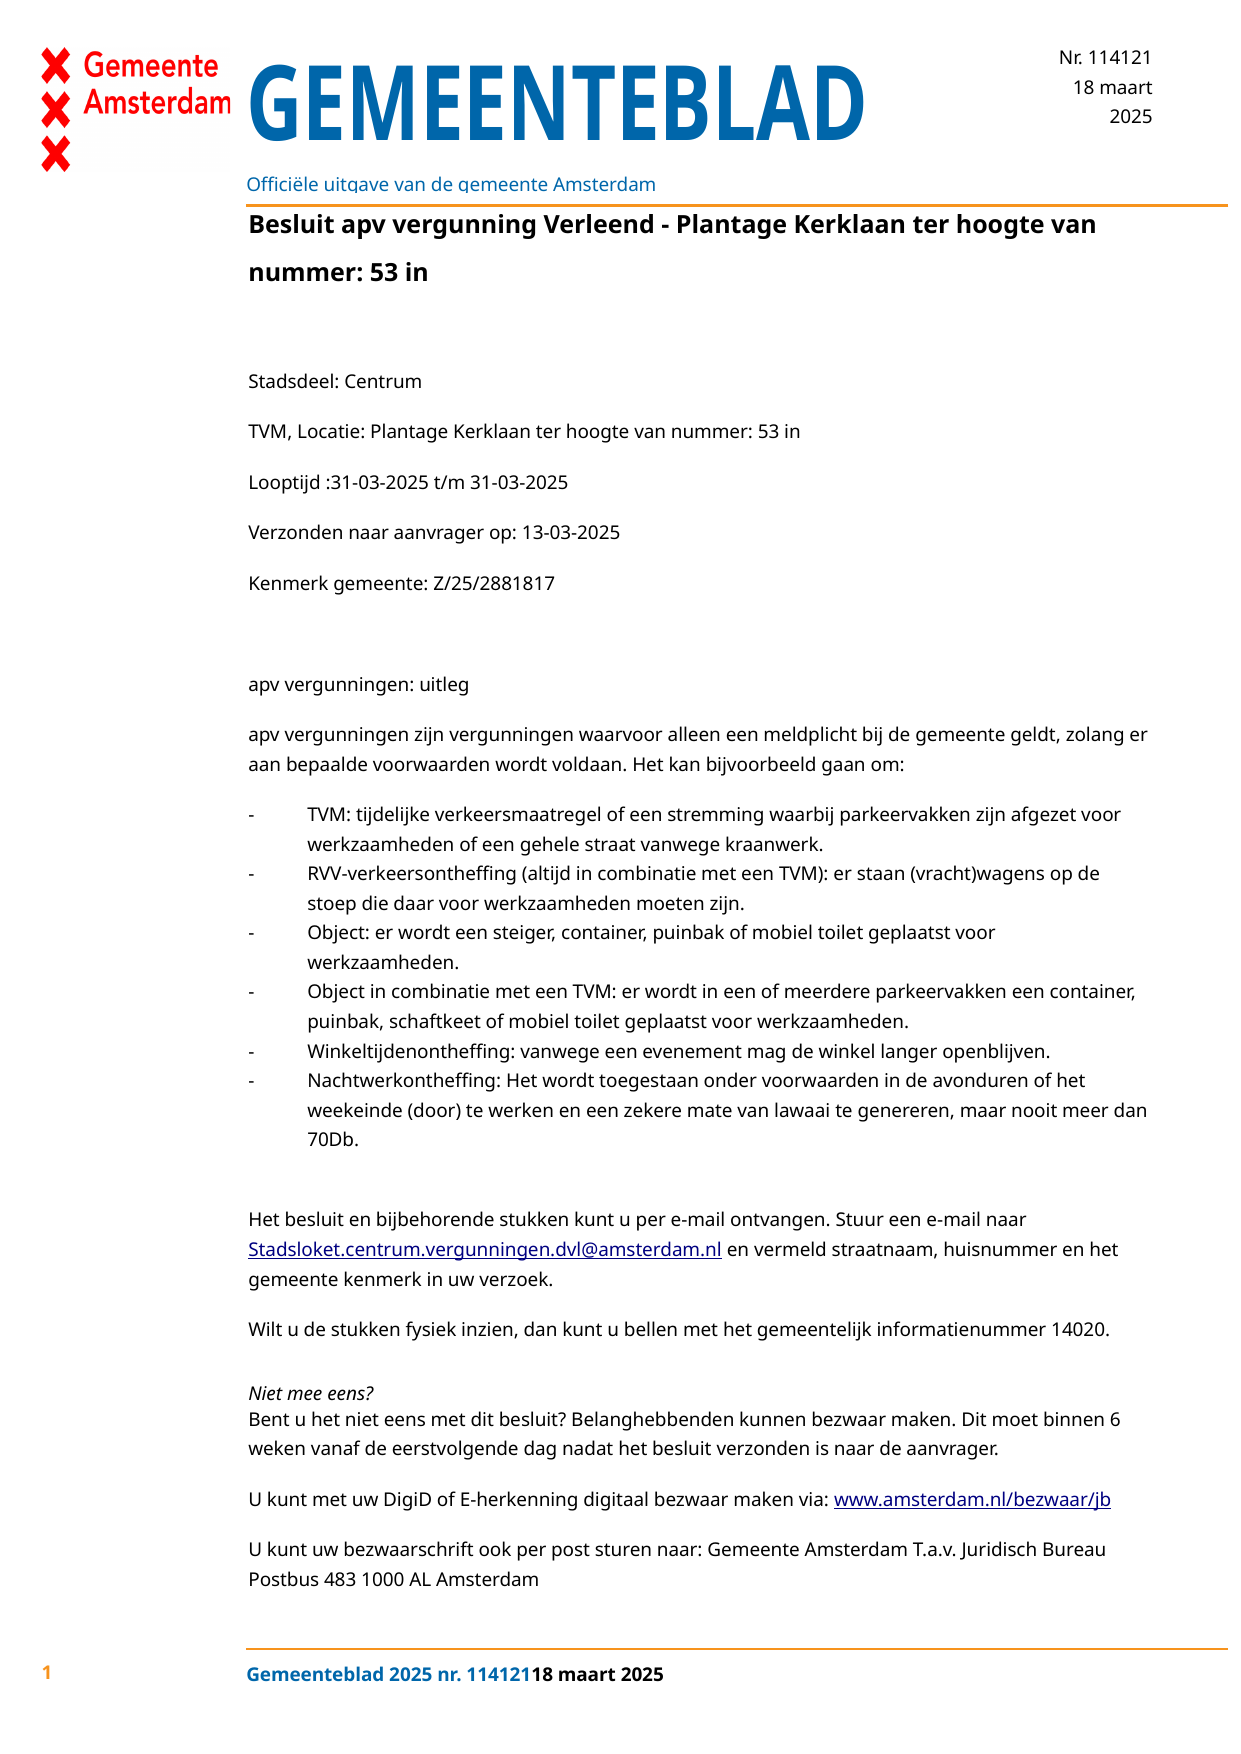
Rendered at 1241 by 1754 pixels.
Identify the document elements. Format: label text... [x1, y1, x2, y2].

list Object: er wordt een steiger, container, puinbak of mobiel toilet geplaatst voor werkzaamheden. [248, 919, 1152, 975]
list TVM: tijdelijke verkeersmaatregel of een stremming waarbij parkeervakken zijn afgezet voor werkzaamheden of een gehele straat vanwege kraanwerk. [248, 801, 1152, 857]
text Looptijd :31-03-2025 t/m 31-03-2025 [248, 469, 1152, 495]
text Niet mee eens? [248, 1380, 1152, 1406]
text apv vergunningen: uitleg [248, 671, 1152, 697]
list Winkeltijdenontheffing: vanwege een evenement mag de winkel langer openblijven. [248, 1038, 1152, 1064]
text Wilt u de stukken fysiek inzien, dan kunt u bellen met het gemeentelijk informatienummer 14020. [248, 1316, 1152, 1342]
text apv vergunningen zijn vergunningen waarvoor alleen een meldplicht bij de gemeente geldt, zolang er aan bepaalde voorwaarden wordt voldaan. Het kan bijvoorbeeld gaan om: [248, 721, 1152, 777]
text Het besluit en bijbehorende stukken kunt u per e-mail ontvangen. Stuur een e-mail naar Stadsloket.centrum.vergunningen.dvl@amsterdam.nl en vermeld straatnaam, huisnummer en het gemeente kenmerk in uw verzoek. [248, 1207, 1152, 1292]
list Nachtwerkontheffing: Het wordt toegestaan onder voorwaarden in de avonduren of het weekeinde (door) te werken en een zekere mate van lawaai te genereren, maar nooit meer dan 70Db. [248, 1067, 1152, 1152]
list Object in combinatie met een TVM: er wordt in een of meerdere parkeervakken een container, puinbak, schaftkeet of mobiel toilet geplaatst voor werkzaamheden. [248, 979, 1152, 1034]
text Stadsdeel: Centrum [248, 368, 1152, 394]
picture [41, 47, 231, 172]
list RVV-verkeersontheffing (altijd in combinatie met een TVM): er staan (vracht)wagens op de stoep die daar voor werkzaamheden moeten zijn. [248, 860, 1152, 916]
text TVM, Locatie: Plantage Kerklaan ter hoogte van nummer: 53 in [248, 419, 1152, 444]
text Bent u het niet eens met dit besluit? Belanghebbenden kunnen bezwaar maken. Dit moet binnen 6 weken vanaf de eerstvolgende dag nadat het besluit verzonden is naar de aanvrager. [248, 1406, 1152, 1461]
text U kunt met uw DigiD of E-herkenning digitaal bezwaar maken via: www.amsterdam.nl/bezwaar/jb [248, 1486, 1152, 1512]
text U kunt uw bezwaarschrift ook per post sturen naar: Gemeente Amsterdam T.a.v. Juridisch Bureau Postbus 483 1000 AL Amsterdam [248, 1536, 1152, 1592]
text Kenmerk gemeente: Z/25/2881817 [248, 570, 1152, 596]
text Verzonden naar aanvrager op: 13-03-2025 [248, 519, 1152, 545]
text Besluit apv vergunning Verleend - Plantage Kerklaan ter hoogte van nummer: 53 in [248, 207, 1152, 288]
